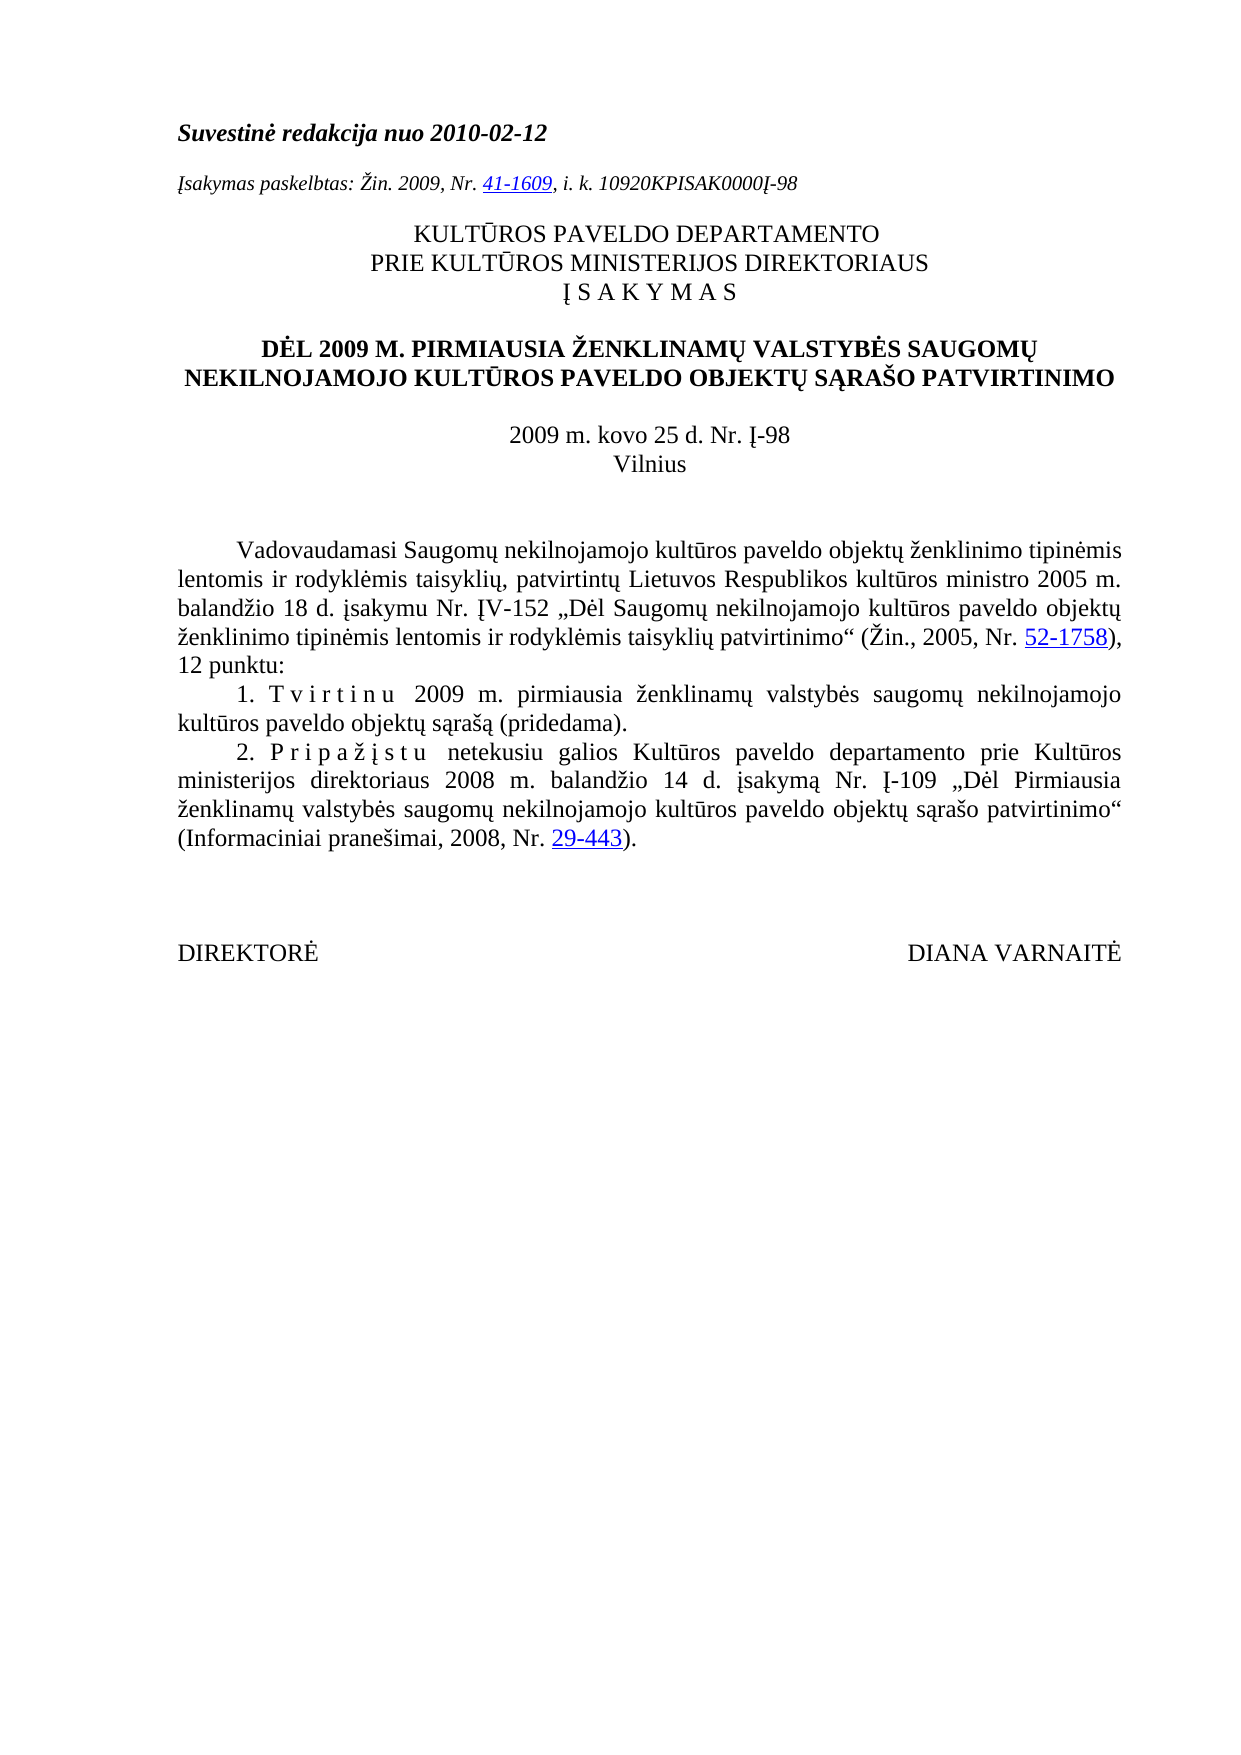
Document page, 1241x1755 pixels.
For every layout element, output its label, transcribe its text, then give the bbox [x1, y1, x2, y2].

text 2009 m. kovo 25 d. Nr. Į-98 [177, 420, 1122, 449]
text Vilnius [177, 449, 1122, 478]
text Įsakymas paskelbtas: Žin. 2009, Nr. 41-1609, i. k. 10920KPISAK0000Į-98 [177, 171, 1122, 195]
text Suvestinė redakcija nuo 2010-02-12 [177, 118, 1122, 147]
text Vadovaudamasi Saugomų nekilnojamojo kultūros paveldo objektų ženklinimo tipinėmis lentomis ir rodyklėmis taisyklių, patvirtintų Lietuvos Respublikos kultūros ministro 2005 m. balandžio 18 d. įsakymu Nr. ĮV-152 „Dėl Saugomų nekilnojamojo kultūros paveldo objektų ženklinimo tipinėmis lentomis ir rodyklėmis taisyklių patvirtinimo“ (Žin., 2005, Nr. 52-1758), 12 punktu: [177, 535, 1122, 679]
text 1. Tvirtinu 2009 m. pirmiausia ženklinamų valstybės saugomų nekilnojamojo kultūros paveldo objektų sąrašą (pridedama). [177, 679, 1122, 737]
text ĮSAKYMAS [177, 277, 1122, 305]
text PRIE KULTŪROS MINISTERIJOS DIREKTORIAUS [177, 248, 1122, 277]
text DIREKTORĖ DIANA VARNAITĖ [177, 938, 1122, 967]
text 2. Pripažįstu netekusiu galios Kultūros paveldo departamento prie Kultūros ministerijos direktoriaus 2008 m. balandžio 14 d. įsakymą Nr. Į-109 „Dėl Pirmiausia ženklinamų valstybės saugomų nekilnojamojo kultūros paveldo objektų sąrašo patvirtinimo“ (Informaciniai pranešimai, 2008, Nr. 29-443). [177, 737, 1122, 852]
text DĖL 2009 M. PIRMIAUSIA ŽENKLINAMŲ VALSTYBĖS SAUGOMŲ NEKILNOJAMOJO KULTŪROS PAVELDO OBJEKTŲ SĄRAŠO PATVIRTINIMO [177, 334, 1122, 392]
text KULTŪROS PAVELDO DEPARTAMENTO [177, 219, 1122, 248]
